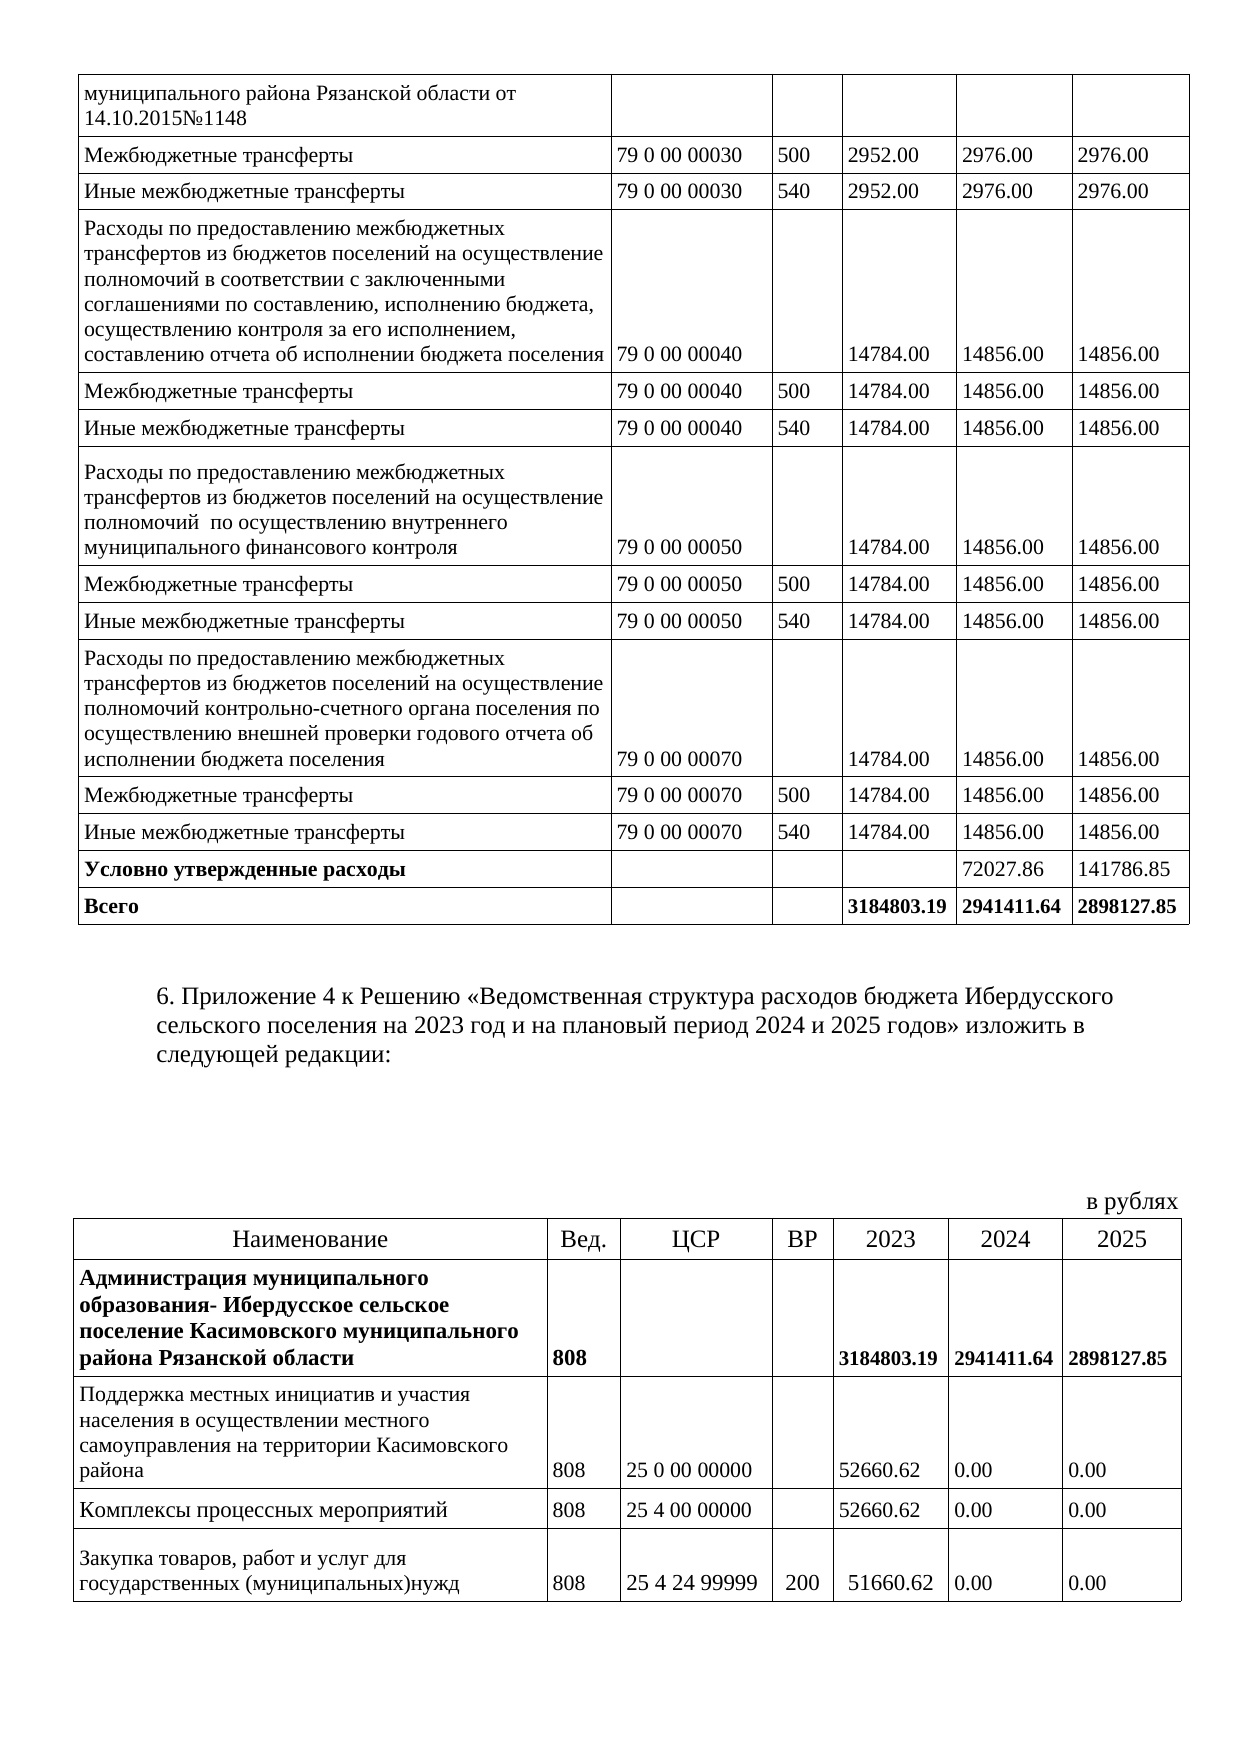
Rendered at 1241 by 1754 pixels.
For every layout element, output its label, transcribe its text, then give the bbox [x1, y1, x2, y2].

table_cell 141786,85 [1073, 851, 1189, 887]
table_cell Иные межбюджетные трансферты [79, 603, 611, 639]
table_cell [612, 851, 772, 887]
table_cell 540 [773, 814, 842, 850]
table_header [948, 1183, 1062, 1218]
table_cell Расходы по предоставлению межбюджетных трансфертов из бюджетов поселений на осуществление полномочий контрольно-счетного органа поселения по осуществлению внешней проверки годового отчета об исполнении бюджета поселения [79, 640, 611, 776]
table_cell 79 0 00 00030 [612, 174, 772, 209]
table_cell 540 [773, 410, 842, 446]
table_cell 500 [773, 373, 842, 409]
table_cell 14856,00 [1073, 603, 1189, 639]
table_cell Межбюджетные трансферты [79, 137, 611, 172]
table_cell 808 [548, 1489, 620, 1528]
table_cell 2952,00 [843, 75, 956, 136]
table_cell 2941411,64 [957, 888, 1072, 923]
table_cell 3184803,19 [834, 1260, 948, 1376]
table_cell 14856,00 [1073, 210, 1189, 372]
table_header в рублях [1063, 1183, 1181, 1218]
table_cell 0,00 [1063, 1529, 1181, 1601]
table_cell 51660,62 [834, 1529, 948, 1601]
table_cell 14856,00 [1073, 447, 1189, 565]
table_cell [612, 888, 772, 923]
table_cell 14784,00 [843, 210, 956, 372]
table_cell 14856,00 [1073, 410, 1189, 446]
table_cell Всего [79, 888, 611, 923]
table_cell 808 [548, 1529, 620, 1601]
table_cell 79 0 00 00050 [612, 447, 772, 565]
table_cell [773, 888, 842, 923]
table_cell 52660,62 [834, 1377, 948, 1488]
table_cell 79 0 00 00050 [612, 603, 772, 639]
table_cell 0,00 [949, 1529, 1062, 1601]
table_header [547, 1183, 620, 1218]
table_cell 14784,00 [843, 640, 956, 776]
table_cell 3184803,19 [843, 888, 956, 923]
table_cell 79 0 00 00030 [612, 137, 772, 172]
table_cell 25 0 00 00000 [621, 1377, 772, 1488]
table_cell 14784,00 [843, 373, 956, 409]
table_cell [773, 210, 842, 372]
table_header [833, 1183, 948, 1218]
table_cell 2976,00 [1073, 174, 1189, 209]
table_cell 2976,00 [1073, 75, 1189, 136]
table_cell 2976,00 [957, 75, 1072, 136]
table_cell [621, 1260, 772, 1376]
table_cell 14856,00 [1073, 777, 1189, 813]
table_cell 2976,00 [1073, 137, 1189, 172]
table_cell Вед. [548, 1219, 620, 1259]
table_cell [773, 447, 842, 565]
table_cell Расходы по предоставлению межбюджетных трансфертов из бюджетов поселений на осуществление полномочий по осуществлению внутреннего муниципального финансового контроля [79, 447, 611, 565]
table_cell 14856,00 [957, 814, 1072, 850]
table_cell 79 0 00 00040 [612, 373, 772, 409]
table_cell [773, 640, 842, 776]
table_cell 14856,00 [1073, 566, 1189, 602]
table_cell 79 0 00 00040 [612, 210, 772, 372]
table_cell ВР [773, 1219, 833, 1259]
table_cell 72027,86 [957, 851, 1072, 887]
table_cell 2898127,85 [1073, 888, 1189, 923]
table_cell 25 4 00 00000 [621, 1489, 772, 1528]
table_cell 200 [773, 1529, 833, 1601]
table_cell [612, 75, 772, 136]
table_cell 25 4 24 99999 [621, 1529, 772, 1601]
table_cell 1000,00 [949, 1489, 1062, 1528]
table_cell 79 0 00 00040 [612, 410, 772, 446]
table_cell 540 [773, 603, 842, 639]
table_cell 2976,00 [957, 174, 1072, 209]
table_cell 14856,00 [957, 640, 1072, 776]
table_cell Администрация муниципального образования- Ибердусское сельское поселение Касимовского муниципального района Рязанской области [74, 1260, 547, 1376]
table_cell 500 [773, 137, 842, 172]
table_cell 14856,00 [957, 447, 1072, 565]
table_cell [773, 75, 842, 136]
table_cell 1000,00 [1063, 1489, 1181, 1528]
table_cell 14856,00 [957, 410, 1072, 446]
table_cell Условно утвержденные расходы [79, 851, 611, 887]
table_cell 500 [773, 777, 842, 813]
table_cell 14784,00 [843, 603, 956, 639]
table_cell 14784,00 [843, 566, 956, 602]
table_header [74, 1183, 547, 1218]
table_cell 14856,00 [957, 603, 1072, 639]
table_cell 14856,00 [1073, 640, 1189, 776]
table_cell 2023 [834, 1219, 948, 1259]
table_cell [773, 1489, 833, 1528]
table_cell Иные межбюджетные трансферты [79, 814, 611, 850]
table_cell Закупка товаров, работ и услуг для государственных (муниципальных)нужд [74, 1529, 547, 1601]
table_cell 1000,00 [1063, 1377, 1181, 1488]
table_header [772, 1183, 833, 1218]
table_cell 2952,00 [843, 137, 956, 172]
table_cell 2024 [949, 1219, 1062, 1259]
table_cell 2952,00 [843, 174, 956, 209]
table_cell 14856,00 [957, 210, 1072, 372]
table_header [620, 1183, 772, 1218]
table_cell 808 [548, 1377, 620, 1488]
table_cell Иные межбюджетные трансферты [79, 410, 611, 446]
table_cell Межбюджетные трансферты [79, 566, 611, 602]
table_cell 2025 [1063, 1219, 1181, 1259]
table_cell Расходы по предоставлению межбюджетных трансфертов из бюджетов поселений на осуществление полномочий в соответствии с заключенными соглашениями по составлению, исполнению бюджета, осуществлению контроля за его исполнением, составлению отчета об исполнении бюджета поселения [79, 210, 611, 372]
table_cell [773, 1260, 833, 1376]
table_cell 14784,00 [843, 447, 956, 565]
table_cell 14856,00 [1073, 814, 1189, 850]
table_cell 2941411,64 [949, 1260, 1062, 1376]
table_cell 14784,00 [843, 777, 956, 813]
table_cell муниципального района Рязанской области от 14.10.2015№1148 [79, 75, 611, 136]
table_cell Поддержка местных инициатив и участия населения в осуществлении местного самоуправления на территории Касимовского района [74, 1377, 547, 1488]
table_cell 79 0 00 00070 [612, 640, 772, 776]
table_cell 52660,62 [834, 1489, 948, 1528]
table_cell Иные межбюджетные трансферты [79, 174, 611, 209]
table_cell 14856,00 [957, 777, 1072, 813]
table_cell [773, 1377, 833, 1488]
table_cell 14856,00 [1073, 373, 1189, 409]
table_cell 14856,00 [957, 373, 1072, 409]
table_cell Наименование [74, 1219, 547, 1259]
table_cell 14784,00 [843, 410, 956, 446]
table_cell 540 [773, 174, 842, 209]
list 6. Приложение 4 к Решению «Ведомственная структура расходов бюджета Ибердусского сельского поселения на 2023 год и на плановый период 2024 и 2025 годов» изложить в следующей редакции: [119, 981, 1152, 1067]
table_cell [843, 851, 956, 887]
table_cell 2898127,85 [1063, 1260, 1181, 1376]
table_cell [773, 851, 842, 887]
table_cell 500 [773, 566, 842, 602]
table_cell 1000,00 [949, 1377, 1062, 1488]
table_cell Комплексы процессных мероприятий [74, 1489, 547, 1528]
table_cell 808 [548, 1260, 620, 1376]
table_cell 14784,00 [843, 814, 956, 850]
table_cell 14856,00 [957, 566, 1072, 602]
table_cell Межбюджетные трансферты [79, 373, 611, 409]
table_cell Межбюджетные трансферты [79, 777, 611, 813]
table_cell 79 0 00 00070 [612, 814, 772, 850]
table_cell ЦСР [621, 1219, 772, 1259]
table_cell 79 0 00 00070 [612, 777, 772, 813]
table_cell 79 0 00 00050 [612, 566, 772, 602]
table_cell 2976,00 [957, 137, 1072, 172]
